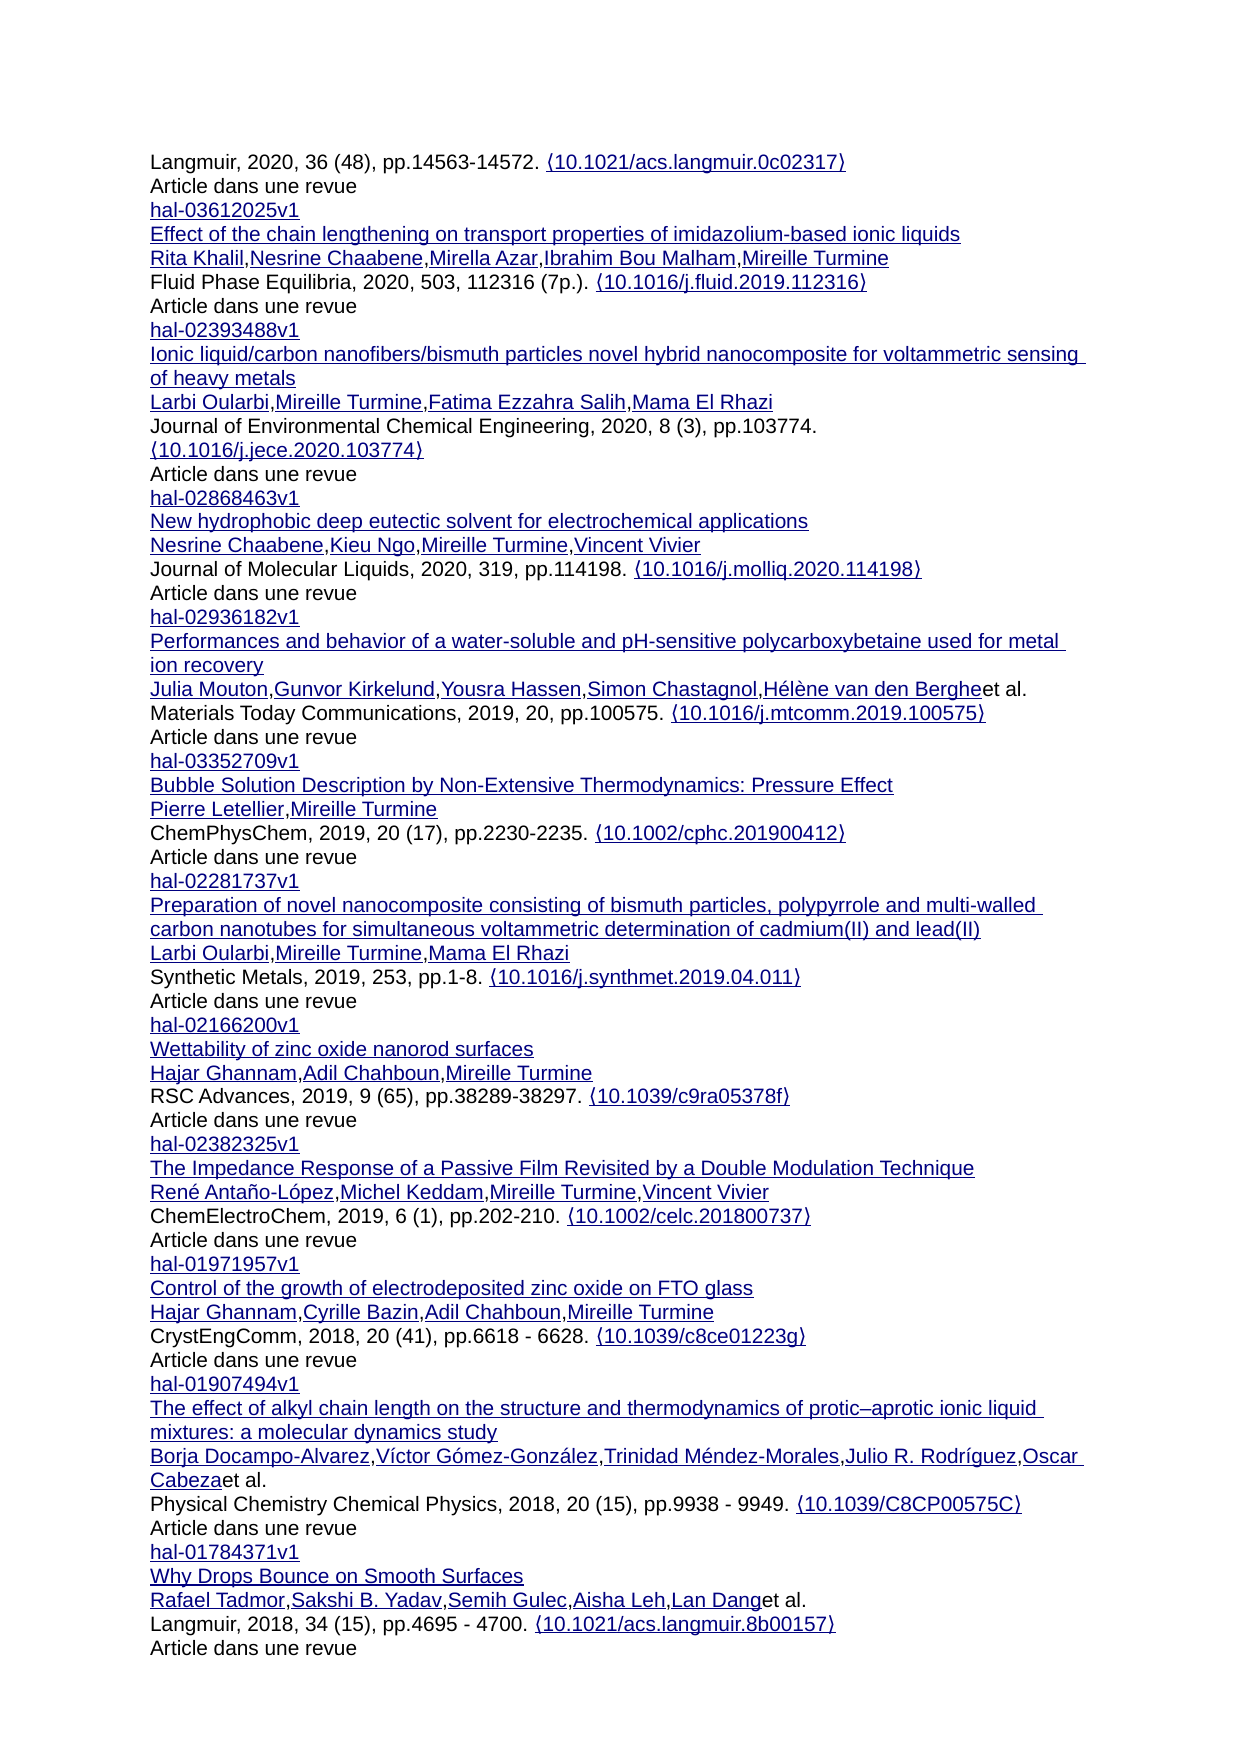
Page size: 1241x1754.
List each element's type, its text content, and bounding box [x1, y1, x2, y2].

table_cell Bubble Solution Description by Non‐Extensive Thermodynamics: Pressure Effect Pierre Letellier,Mireille Turmine ChemPhysChem, 2019, 20 (17), pp.2230-2235. ⟨10.1002/cphc.201900412⟩ Article dans une revue hal-02281737v1 [150, 773, 1090, 893]
table_cell Effect of the chain lengthening on transport properties of imidazolium-based ionic liquids Rita Khalil,Nesrine Chaabene,Mirella Azar,Ibrahim Bou Malham,Mireille Turmine Fluid Phase Equilibria, 2020, 503, 112316 (7p.). ⟨10.1016/j.fluid.2019.112316⟩ Article dans une revue hal-02393488v1 [150, 222, 1090, 342]
table_cell The effect of alkyl chain length on the structure and thermodynamics of protic–aprotic ionic liquid mixtures: a molecular dynamics study Borja Docampo-Alvarez,Víctor Gómez-González,Trinidad Méndez-Morales,Julio R. Rodríguez,Oscar Cabezaet al. Physical Chemistry Chemical Physics, 2018, 20 (15), pp.9938 - 9949. ⟨10.1039/C8CP00575C⟩ Article dans une revue hal-01784371v1 [150, 1396, 1090, 1563]
table_cell Ionic liquid/carbon nanofibers/bismuth particles novel hybrid nanocomposite for voltammetric sensing of heavy metals Larbi Oularbi,Mireille Turmine,Fatima Ezzahra Salih,Mama El Rhazi Journal of Environmental Chemical Engineering, 2020, 8 (3), pp.103774. ⟨10.1016/j.jece.2020.103774⟩ Article dans une revue hal-02868463v1 [150, 342, 1090, 509]
table_cell Wettability of zinc oxide nanorod surfaces Hajar Ghannam,Adil Chahboun,Mireille Turmine RSC Advances, 2019, 9 (65), pp.38289-38297. ⟨10.1039/c9ra05378f⟩ Article dans une revue hal-02382325v1 [150, 1036, 1090, 1156]
table_cell Why Drops Bounce on Smooth Surfaces Rafael Tadmor,Sakshi B. Yadav,Semih Gulec,Aisha Leh,Lan Danget al. Langmuir, 2018, 34 (15), pp.4695 - 4700. ⟨10.1021/acs.langmuir.8b00157⟩ Article dans une revue [150, 1564, 1090, 1659]
table_cell Performances and behavior of a water-soluble and pH-sensitive polycarboxybetaine used for metal ion recovery Julia Mouton,Gunvor Kirkelund,Yousra Hassen,Simon Chastagnol,Hélène van den Bergheet al. Materials Today Communications, 2019, 20, pp.100575. ⟨10.1016/j.mtcomm.2019.100575⟩ Article dans une revue hal-03352709v1 [150, 629, 1090, 773]
table_cell Langmuir, 2020, 36 (48), pp.14563-14572. ⟨10.1021/acs.langmuir.0c02317⟩ Article dans une revue hal-03612025v1 [150, 150, 1090, 222]
table_cell Preparation of novel nanocomposite consisting of bismuth particles, polypyrrole and multi-walled carbon nanotubes for simultaneous voltammetric determination of cadmium(II) and lead(II) Larbi Oularbi,Mireille Turmine,Mama El Rhazi Synthetic Metals, 2019, 253, pp.1-8. ⟨10.1016/j.synthmet.2019.04.011⟩ Article dans une revue hal-02166200v1 [150, 893, 1090, 1036]
table_cell The Impedance Response of a Passive Film Revisited by a Double Modulation Technique René Antaño-López,Michel Keddam,Mireille Turmine,Vincent Vivier ChemElectroChem, 2019, 6 (1), pp.202-210. ⟨10.1002/celc.201800737⟩ Article dans une revue hal-01971957v1 [150, 1156, 1090, 1276]
table_cell New hydrophobic deep eutectic solvent for electrochemical applications Nesrine Chaabene,Kieu Ngo,Mireille Turmine,Vincent Vivier Journal of Molecular Liquids, 2020, 319, pp.114198. ⟨10.1016/j.molliq.2020.114198⟩ Article dans une revue hal-02936182v1 [150, 509, 1090, 629]
table_cell Control of the growth of electrodeposited zinc oxide on FTO glass Hajar Ghannam,Cyrille Bazin,Adil Chahboun,Mireille Turmine CrystEngComm, 2018, 20 (41), pp.6618 - 6628. ⟨10.1039/c8ce01223g⟩ Article dans une revue hal-01907494v1 [150, 1276, 1090, 1396]
